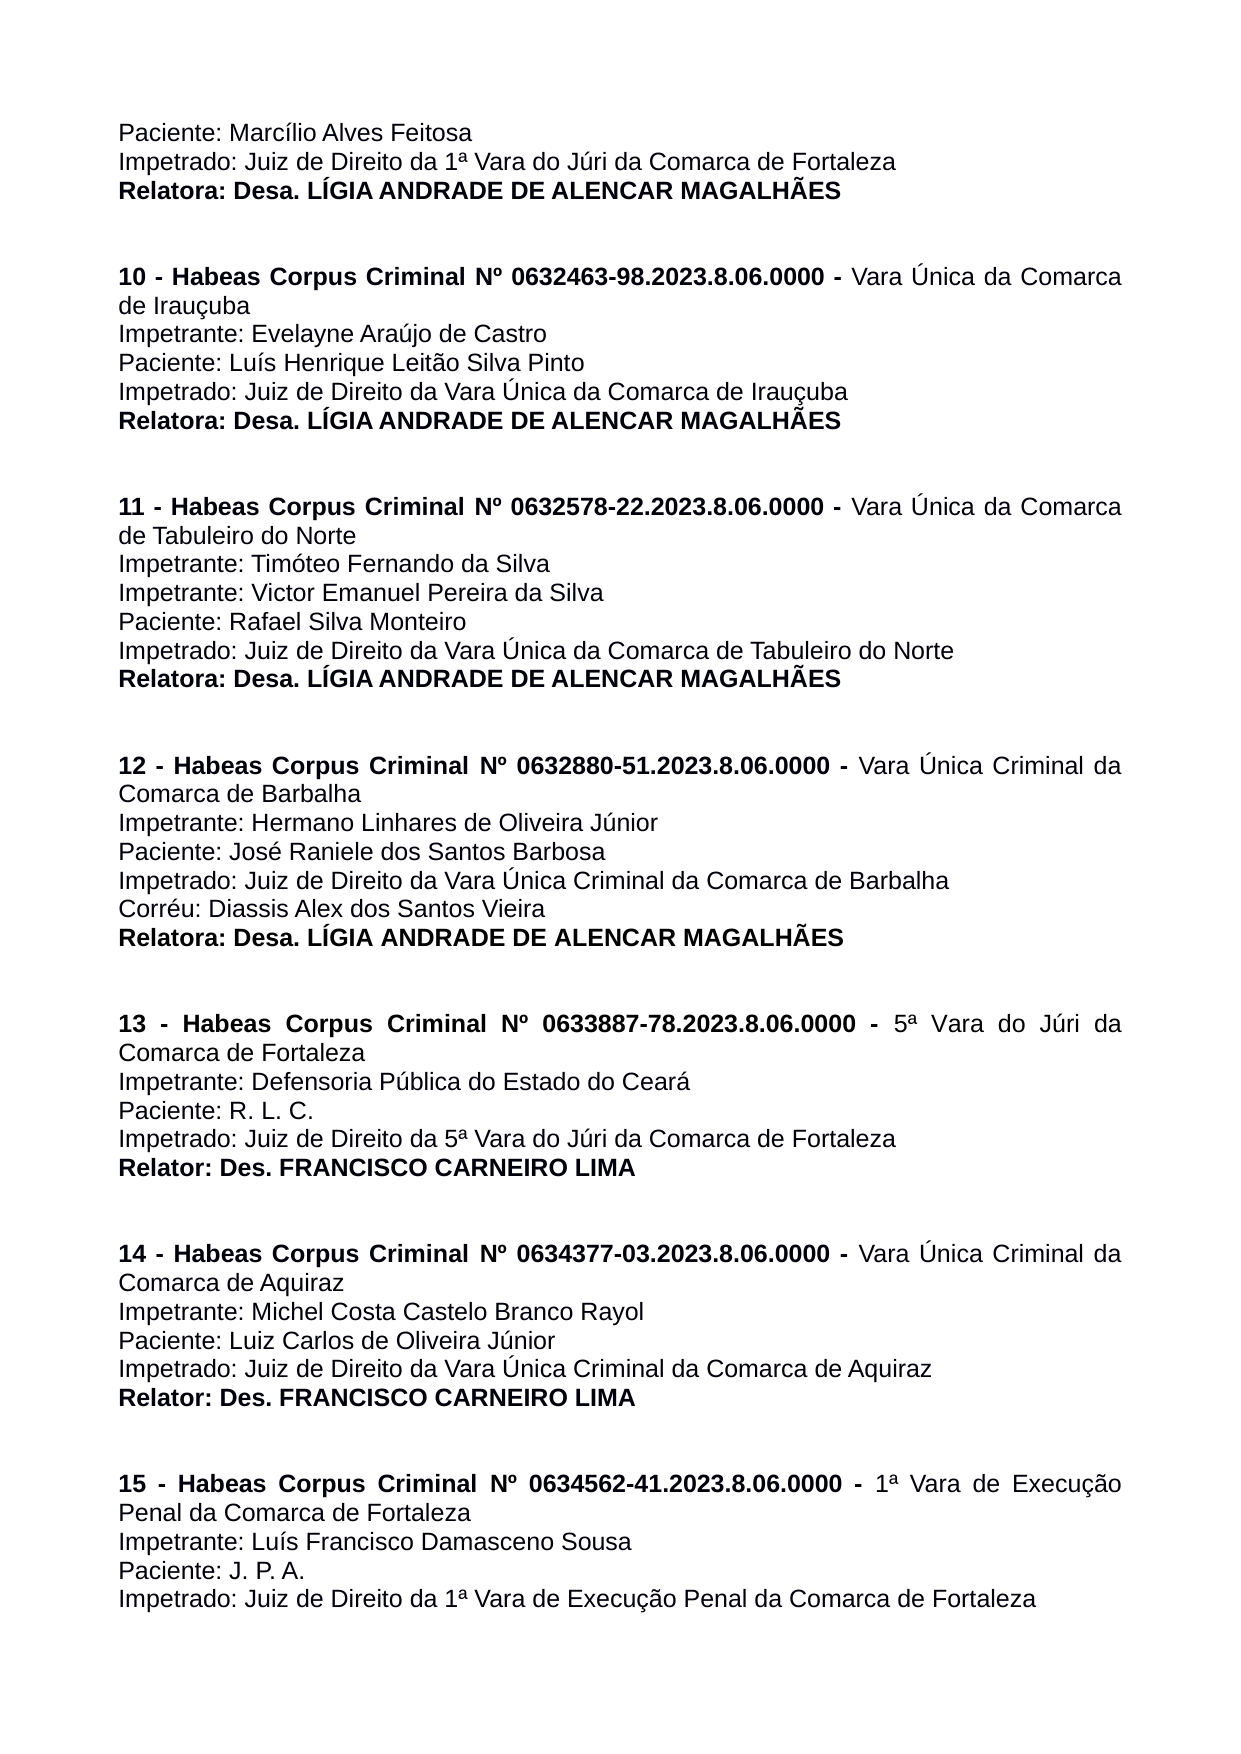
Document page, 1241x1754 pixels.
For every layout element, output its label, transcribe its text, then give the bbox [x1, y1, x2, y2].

text Relatora: Desa. LÍGIA ANDRADE DE ALENCAR MAGALHÃES [118, 176, 1122, 204]
text Impetrado: Juiz de Direito da Vara Única Criminal da Comarca de Aquiraz [118, 1354, 1122, 1383]
text Impetrado: Juiz de Direito da 1ª Vara do Júri da Comarca de Fortaleza [118, 147, 1122, 176]
text Relatora: Desa. LÍGIA ANDRADE DE ALENCAR MAGALHÃES [118, 664, 1122, 693]
text Relator: Des. FRANCISCO CARNEIRO LIMA [118, 1153, 1122, 1182]
text Paciente: José Raniele dos Santos Barbosa [118, 837, 1122, 866]
text Impetrado: Juiz de Direito da Vara Única da Comarca de Tabuleiro do Norte [118, 636, 1122, 664]
text Impetrante: Victor Emanuel Pereira da Silva [118, 578, 1122, 607]
text 11 - Habeas Corpus Criminal Nº 0632578-22.2023.8.06.0000 - Vara Única da Comarca de Tabuleiro do Norte [118, 492, 1122, 549]
text 10 - Habeas Corpus Criminal Nº 0632463-98.2023.8.06.0000 - Vara Única da Comarca de Irauçuba [118, 262, 1122, 319]
text Impetrado: Juiz de Direito da 1ª Vara de Execução Penal da Comarca de Fortaleza [118, 1584, 1122, 1613]
text Paciente: Marcílio Alves Feitosa [118, 118, 1122, 147]
text 15 - Habeas Corpus Criminal Nº 0634562-41.2023.8.06.0000 - 1ª Vara de Execução Penal da Comarca de Fortaleza [118, 1469, 1122, 1527]
text 14 - Habeas Corpus Criminal Nº 0634377-03.2023.8.06.0000 - Vara Única Criminal da Comarca de Aquiraz [118, 1239, 1122, 1297]
text Impetrado: Juiz de Direito da 5ª Vara do Júri da Comarca de Fortaleza [118, 1124, 1122, 1153]
text Relator: Des. FRANCISCO CARNEIRO LIMA [118, 1383, 1122, 1412]
text 13 - Habeas Corpus Criminal Nº 0633887-78.2023.8.06.0000 - 5ª Vara do Júri da Comarca de Fortaleza [118, 1009, 1122, 1067]
text Impetrante: Michel Costa Castelo Branco Rayol [118, 1297, 1122, 1326]
text Impetrante: Defensoria Pública do Estado do Ceará [118, 1067, 1122, 1096]
text Paciente: J. P. A. [118, 1556, 1122, 1584]
text Relatora: Desa. LÍGIA ANDRADE DE ALENCAR MAGALHÃES [118, 923, 1122, 952]
text Impetrante: Evelayne Araújo de Castro [118, 319, 1122, 348]
text Impetrado: Juiz de Direito da Vara Única da Comarca de Irauçuba [118, 377, 1122, 406]
text Impetrante: Timóteo Fernando da Silva [118, 549, 1122, 578]
text Paciente: Luís Henrique Leitão Silva Pinto [118, 348, 1122, 377]
text Paciente: R. L. C. [118, 1096, 1122, 1124]
text Corréu: Diassis Alex dos Santos Vieira [118, 894, 1122, 923]
text 12 - Habeas Corpus Criminal Nº 0632880-51.2023.8.06.0000 - Vara Única Criminal da Comarca de Barbalha [118, 751, 1122, 808]
text Paciente: Rafael Silva Monteiro [118, 607, 1122, 636]
text Impetrado: Juiz de Direito da Vara Única Criminal da Comarca de Barbalha [118, 866, 1122, 894]
text Impetrante: Hermano Linhares de Oliveira Júnior [118, 808, 1122, 837]
text Paciente: Luiz Carlos de Oliveira Júnior [118, 1326, 1122, 1354]
text Relatora: Desa. LÍGIA ANDRADE DE ALENCAR MAGALHÃES [118, 406, 1122, 434]
text Impetrante: Luís Francisco Damasceno Sousa [118, 1527, 1122, 1556]
